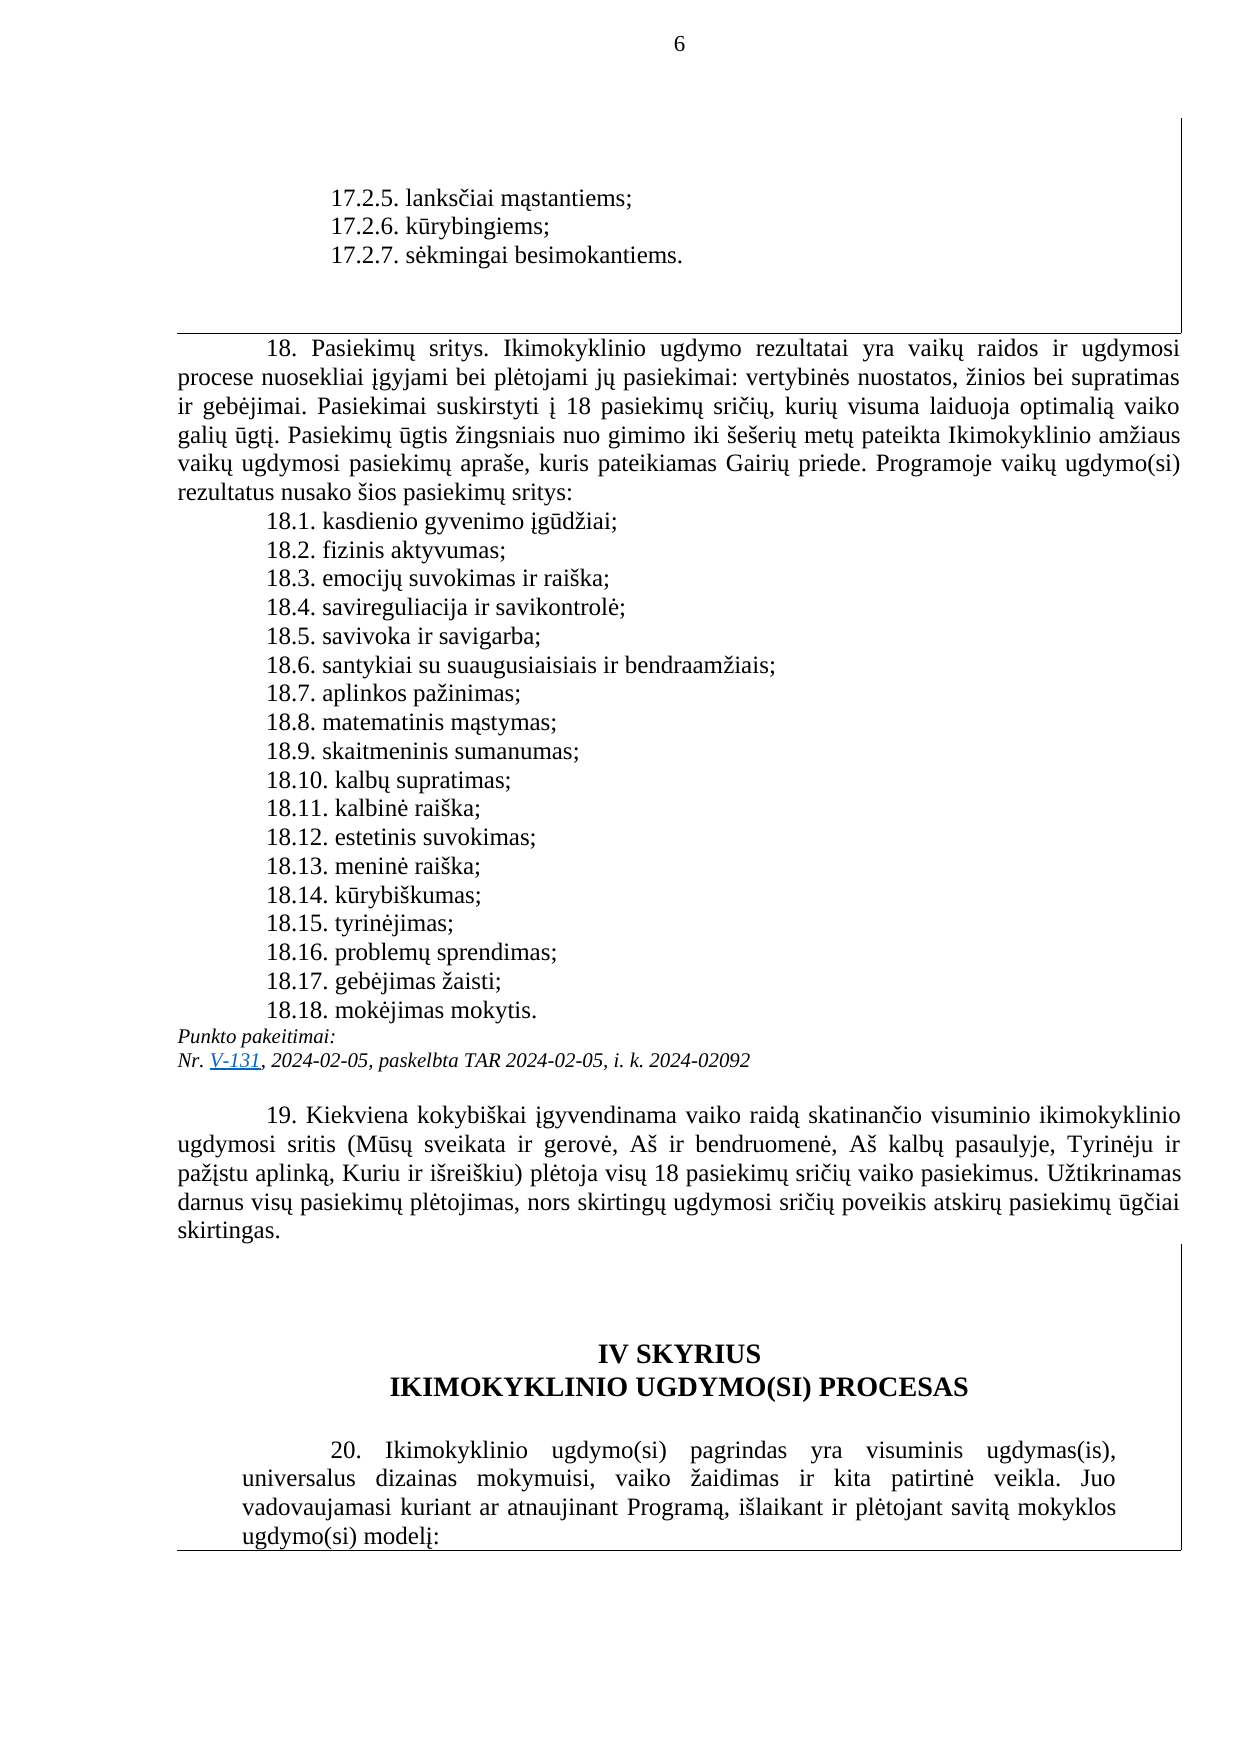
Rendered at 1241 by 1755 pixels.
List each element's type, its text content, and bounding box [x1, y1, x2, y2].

text 18.7. aplinkos pažinimas; [177, 678, 1181, 707]
text 18.12. estetinis suvokimas; [177, 822, 1181, 851]
text 18.3. emocijų suvokimas ir raiška; [177, 563, 1181, 592]
text 18.16. problemų sprendimas; [177, 937, 1181, 966]
text 18. Pasiekimų sritys. Ikimokyklinio ugdymo rezultatai yra vaikų raidos ir ugdymosi procese nuosekliai įgyjami bei plėtojami jų pasiekimai: vertybinės nuostatos, žinios bei supratimas ir gebėjimai. Pasiekimai suskirstyti į 18 pasiekimų sričių, kurių visuma laiduoja optimalią vaiko galių ūgtį. Pasiekimų ūgtis žingsniais nuo gimimo iki šešerių metų pateikta Ikimokyklinio amžiaus vaikų ugdymosi pasiekimų apraše, kuris pateikiamas Gairių priede. Programoje vaikų ugdymo(si) rezultatus nusako šios pasiekimų sritys: [177, 333, 1181, 506]
text 17.2.6. kūrybingiems; [177, 211, 1181, 240]
text Punkto pakeitimai: [177, 1023, 1181, 1048]
text 18.15. tyrinėjimas; [177, 908, 1181, 937]
text 18.1. kasdienio gyvenimo įgūdžiai; [177, 506, 1181, 535]
text 18.4. savireguliacija ir savikontrolė; [177, 592, 1181, 621]
text 17.2.5. lanksčiai mąstantiems; [177, 118, 1181, 211]
text 18.6. santykiai su suaugusiaisiais ir bendraamžiais; [177, 650, 1181, 678]
text IKIMOKYKLINIO UGDYMO(SI) PROCESAS [177, 1370, 1181, 1402]
text 17.2.7. sėkmingai besimokantiems. [177, 240, 1181, 333]
text 18.10. kalbų supratimas; [177, 765, 1181, 793]
text Nr. V-131, 2024-02-05, paskelbta TAR 2024-02-05, i. k. 2024-02092 [177, 1048, 1181, 1072]
text 18.18. mokėjimas mokytis. [177, 995, 1181, 1023]
text 19. Kiekviena kokybiškai įgyvendinama vaiko raidą skatinančio visuminio ikimokyklinio ugdymosi sritis (Mūsų sveikata ir gerovė, Aš ir bendruomenė, Aš kalbų pasaulyje, Tyrinėju ir pažįstu aplinką, Kuriu ir išreiškiu) plėtoja visų 18 pasiekimų sričių vaiko pasiekimus. Užtikrinamas darnus visų pasiekimų plėtojimas, nors skirtingų ugdymosi sričių poveikis atskirų pasiekimų ūgčiai skirtingas. [177, 1100, 1181, 1244]
text IV SKYRIUS [177, 1337, 1181, 1370]
text 18.14. kūrybiškumas; [177, 880, 1181, 908]
text 18.9. skaitmeninis sumanumas; [177, 736, 1181, 765]
text 18.11. kalbinė raiška; [177, 793, 1181, 822]
text 18.5. savivoka ir savigarba; [177, 621, 1181, 650]
text 18.2. fizinis aktyvumas; [177, 535, 1181, 563]
text 18.17. gebėjimas žaisti; [177, 966, 1181, 995]
text 20. Ikimokyklinio ugdymo(si) pagrindas yra visuminis ugdymas(is), universalus dizainas mokymuisi, vaiko žaidimas ir kita patirtinė veikla. Juo vadovaujamasi kuriant ar atnaujinant Programą, išlaikant ir plėtojant savitą mokyklos ugdymo(si) modelį: [177, 1435, 1181, 1550]
text 18.8. matematinis mąstymas; [177, 707, 1181, 736]
text 18.13. meninė raiška; [177, 851, 1181, 880]
